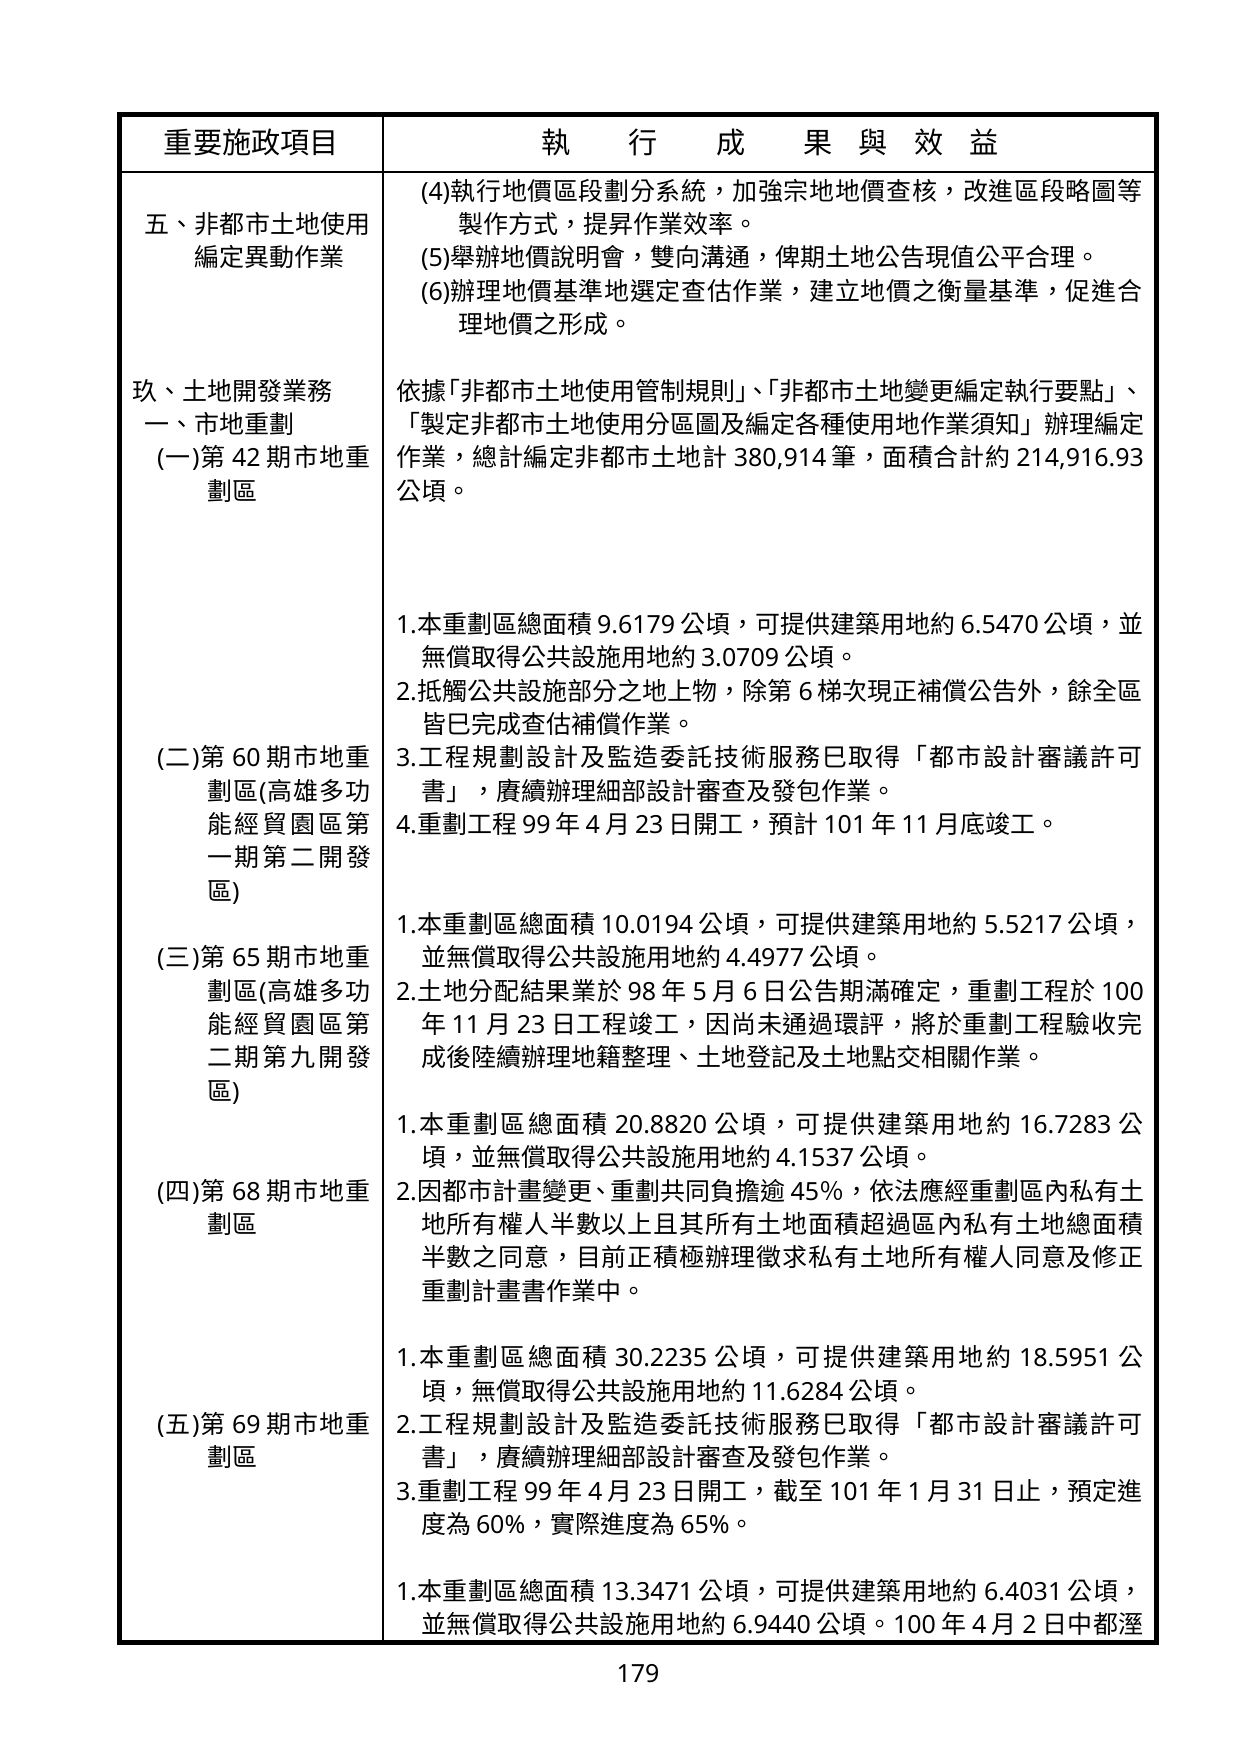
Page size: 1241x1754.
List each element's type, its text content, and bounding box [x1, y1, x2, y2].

table_cell 五、非都市土地使用編定異動作業 玖、土地開發業務 一、市地重劃 (一)第42期市地重劃區 (二)第60期市地重劃區(高雄多功能經貿園區第一期第二開發區) (三)第65期市地重劃區(高雄多功能經貿園區第二期第九開發區) (四)第68期市地重劃區 (五)第69期市地重劃區 [122, 173, 382, 1640]
table_cell (4)執行地價區段劃分系統，加強宗地地價查核，改進區段略圖等製作方式，提昇作業效率。 (5)舉辦地價說明會，雙向溝通，俾期土地公告現值公平合理。 (6)辦理地價基準地選定查估作業，建立地價之衡量基準，促進合理地價之形成。 依據「非都市土地使用管制規則」、「非都市土地變更編定執行要點」、「製定非都市土地使用分區圖及編定各種使用地作業須知」辦理編定作業，總計編定非都市土地計380,914筆，面積合計約214,916.93公頃。 1.本重劃區總面積9.6179公頃，可提供建築用地約6.5470公頃，並無償取得公共設施用地約3.0709公頃。 2.抵觸公共設施部分之地上物，除第6梯次現正補償公告外，餘全區皆巳完成查估補償作業。 3.工程規劃設計及監造委託技術服務巳取得「都市設計審議許可書」，賡續辦理細部設計審查及發包作業。 4.重劃工程99年4月23日開工，預計101年11月底竣工。 1.本重劃區總面積10.0194公頃，可提供建築用地約5.5217公頃，並無償取得公共設施用地約4.4977公頃。 2.土地分配結果業於98年5月6日公告期滿確定，重劃工程於100年11月23日工程竣工，因尚未通過環評，將於重劃工程驗收完成後陸續辦理地籍整理、土地登記及土地點交相關作業。 1.本重劃區總面積20.8820公頃，可提供建築用地約16.7283公頃，並無償取得公共設施用地約4.1537公頃。 2.因都市計畫變更、重劃共同負擔逾45％，依法應經重劃區內私有土地所有權人半數以上且其所有土地面積超過區內私有土地總面積半數之同意，目前正積極辦理徵求私有土地所有權人同意及修正重劃計畫書作業中。 1.本重劃區總面積30.2235公頃，可提供建築用地約18.5951公頃，無償取得公共設施用地約11.6284公頃。 2.工程規劃設計及監造委託技術服務巳取得「都市設計審議許可書」，賡續辦理細部設計審查及發包作業。 3.重劃工程99年4月23日開工，截至101年1月31日止，預定進度為60%，實際進度為65%。 1.本重劃區總面積13.3471公頃，可提供建築用地約6.4031公頃，並無償取得公共設施用地約6.9440公頃。100年4月2日中都溼 [384, 173, 1154, 1640]
table_header 重要施政項目 [122, 117, 382, 171]
table_header 執 行 成 果 與 效 益 [384, 117, 1154, 171]
